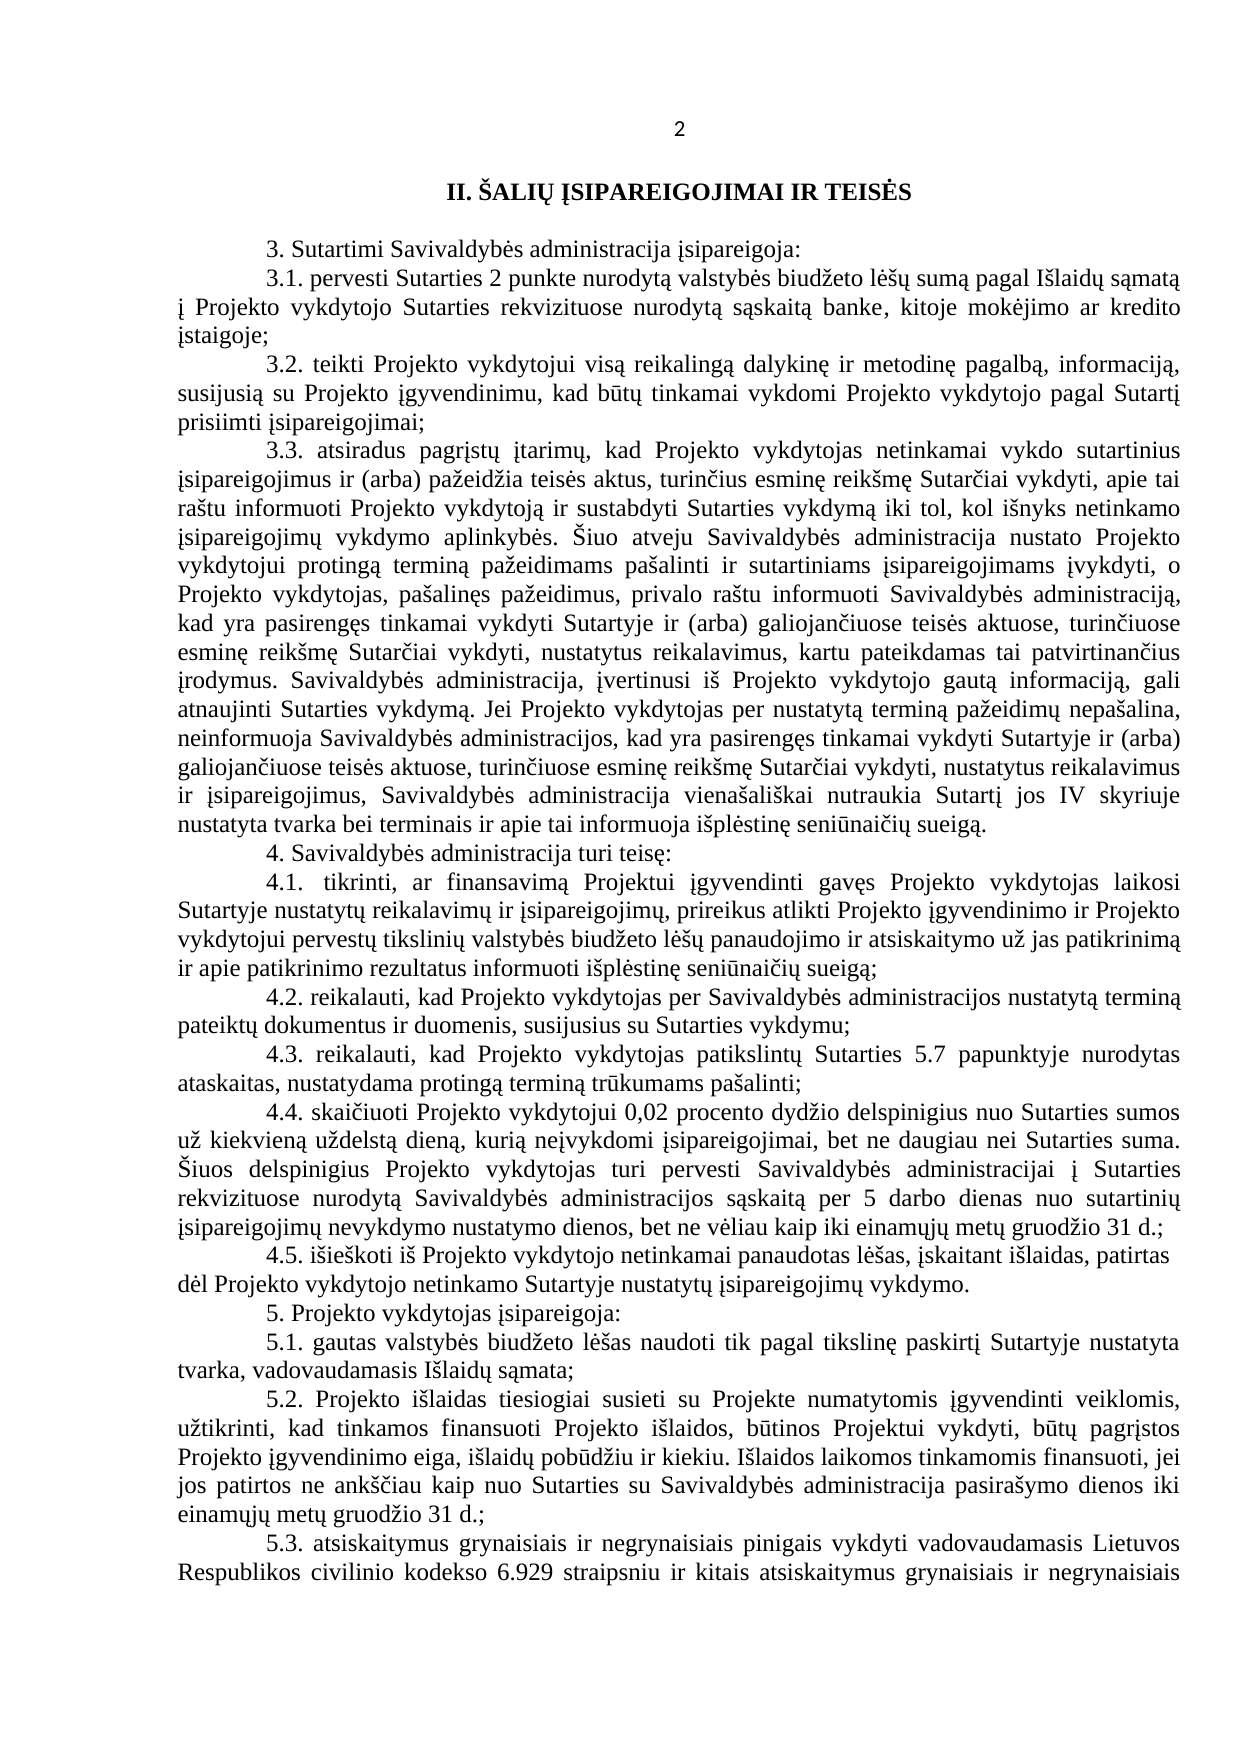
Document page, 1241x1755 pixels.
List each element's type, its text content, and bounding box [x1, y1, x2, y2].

text 3. Sutartimi Savivaldybės administracija įsipareigoja: [177, 234, 1181, 263]
text II. ŠALIŲ ĮSIPAREIGOJIMAI IR TEISĖS [177, 177, 1181, 205]
text dėl Projekto vykdytojo netinkamo Sutartyje nustatytų įsipareigojimų vykdymo. [177, 1269, 1181, 1298]
text 3.3. atsiradus pagrįstų įtarimų, kad Projekto vykdytojas netinkamai vykdo sutartinius įsipareigojimus ir (arba) pažeidžia teisės aktus, turinčius esminę reikšmę Sutarčiai vykdyti, apie tai raštu informuoti Projekto vykdytoją ir sustabdyti Sutarties vykdymą iki tol, kol išnyks netinkamo įsipareigojimų vykdymo aplinkybės. Šiuo atveju Savivaldybės administracija nustato Projekto vykdytojui protingą terminą pažeidimams pašalinti ir sutartiniams įsipareigojimams įvykdyti, o Projekto vykdytojas, pašalinęs pažeidimus, privalo raštu informuoti Savivaldybės administraciją, kad yra pasirengęs tinkamai vykdyti Sutartyje ir (arba) galiojančiuose teisės aktuose, turinčiuose esminę reikšmę Sutarčiai vykdyti, nustatytus reikalavimus, kartu pateikdamas tai patvirtinančius įrodymus. Savivaldybės administracija, įvertinusi iš Projekto vykdytojo gautą informaciją, gali atnaujinti Sutarties vykdymą. Jei Projekto vykdytojas per nustatytą terminą pažeidimų nepašalina, neinformuoja Savivaldybės administracijos, kad yra pasirengęs tinkamai vykdyti Sutartyje ir (arba) galiojančiuose teisės aktuose, turinčiuose esminę reikšmę Sutarčiai vykdyti, nustatytus reikalavimus ir įsipareigojimus, Savivaldybės administracija vienašališkai nutraukia Sutartį jos IV skyriuje nustatyta tvarka bei terminais ir apie tai informuoja išplėstinę seniūnaičių sueigą. [177, 435, 1181, 838]
text 5.1. gautas valstybės biudžeto lėšas naudoti tik pagal tikslinę paskirtį Sutartyje nustatyta tvarka, vadovaudamasis Išlaidų sąmata; [177, 1327, 1181, 1384]
text 5.3. atsiskaitymus grynaisiais ir negrynaisiais pinigais vykdyti vadovaudamasis Lietuvos Respublikos civilinio kodekso 6.929 straipsniu ir kitais atsiskaitymus grynaisiais ir negrynaisiais [177, 1528, 1181, 1585]
text 4.5. išieškoti iš Projekto vykdytojo netinkamai panaudotas lėšas, įskaitant išlaidas, patirtas [177, 1240, 1181, 1269]
text 5.2. Projekto išlaidas tiesiogiai susieti su Projekte numatytomis įgyvendinti veiklomis, užtikrinti, kad tinkamos finansuoti Projekto išlaidos, būtinos Projektui vykdyti, būtų pagrįstos Projekto įgyvendinimo eiga, išlaidų pobūdžiu ir kiekiu. Išlaidos laikomos tinkamomis finansuoti, jei jos patirtos ne ankščiau kaip nuo Sutarties su Savivaldybės administracija pasirašymo dienos iki einamųjų metų gruodžio 31 d.; [177, 1384, 1181, 1528]
text 5. Projekto vykdytojas įsipareigoja: [177, 1298, 1181, 1327]
text 4.3. reikalauti, kad Projekto vykdytojas patikslintų Sutarties 5.7 papunktyje nurodytas ataskaitas, nustatydama protingą terminą trūkumams pašalinti; [177, 1039, 1181, 1097]
text 3.1. pervesti Sutarties 2 punkte nurodytą valstybės biudžeto lėšų sumą pagal Išlaidų sąmatą į Projekto vykdytojo Sutarties rekvizituose nurodytą sąskaitą banke, kitoje mokėjimo ar kredito įstaigoje; [177, 263, 1181, 349]
text 4.2. reikalauti, kad Projekto vykdytojas per Savivaldybės administracijos nustatytą terminą pateiktų dokumentus ir duomenis, susijusius su Sutarties vykdymu; [177, 982, 1181, 1039]
text 4.1. tikrinti, ar finansavimą Projektui įgyvendinti gavęs Projekto vykdytojas laikosi Sutartyje nustatytų reikalavimų ir įsipareigojimų, prireikus atlikti Projekto įgyvendinimo ir Projekto vykdytojui pervestų tikslinių valstybės biudžeto lėšų panaudojimo ir atsiskaitymo už jas patikrinimą ir apie patikrinimo rezultatus informuoti išplėstinę seniūnaičių sueigą; [177, 867, 1181, 982]
text 4.4. skaičiuoti Projekto vykdytojui 0,02 procento dydžio delspinigius nuo Sutarties sumos už kiekvieną uždelstą dieną, kurią neįvykdomi įsipareigojimai, bet ne daugiau nei Sutarties suma. Šiuos delspinigius Projekto vykdytojas turi pervesti Savivaldybės administracijai į Sutarties rekvizituose nurodytą Savivaldybės administracijos sąskaitą per 5 darbo dienas nuo sutartinių įsipareigojimų nevykdymo nustatymo dienos, bet ne vėliau kaip iki einamųjų metų gruodžio 31 d.; [177, 1097, 1181, 1240]
text 4. Savivaldybės administracija turi teisę: [177, 838, 1181, 867]
text 3.2. teikti Projekto vykdytojui visą reikalingą dalykinę ir metodinę pagalbą, informaciją, susijusią su Projekto įgyvendinimu, kad būtų tinkamai vykdomi Projekto vykdytojo pagal Sutartį prisiimti įsipareigojimai; [177, 349, 1181, 435]
